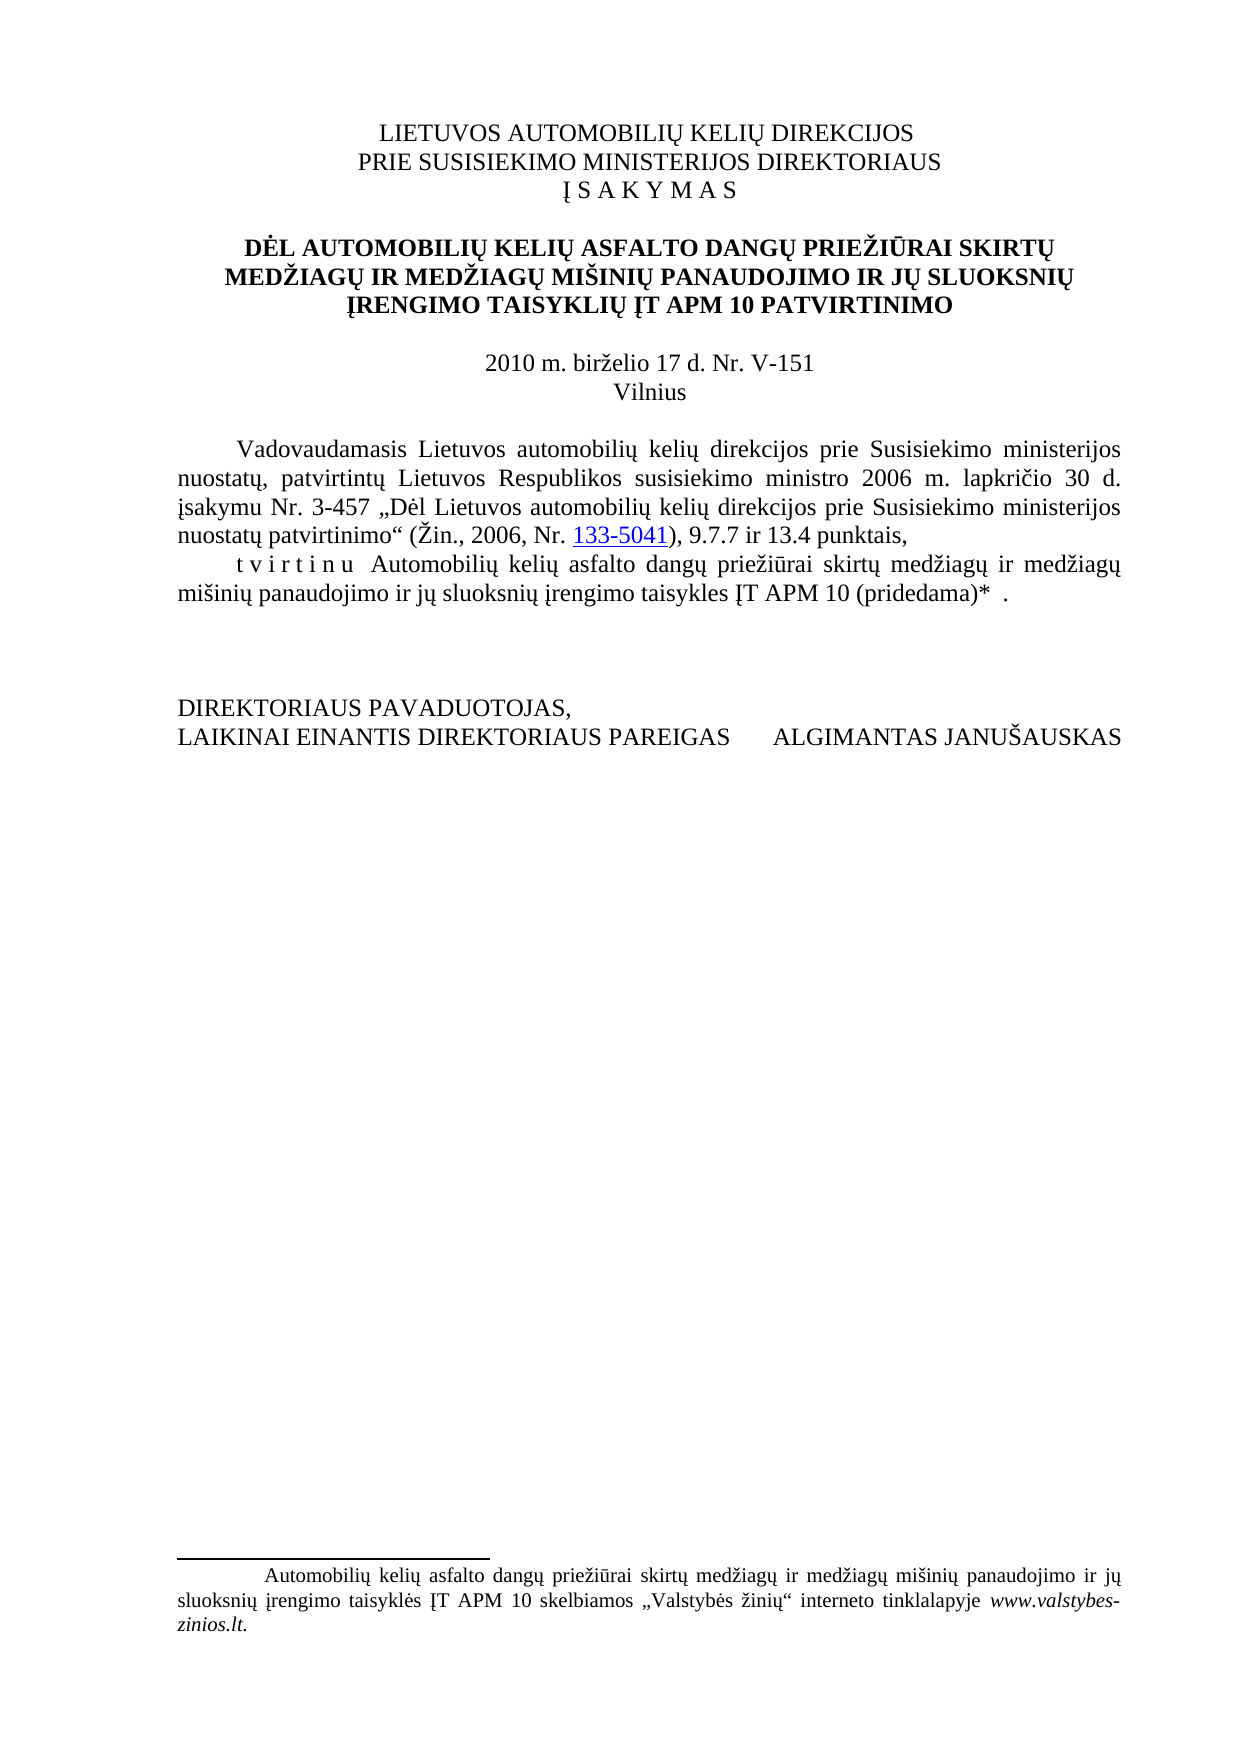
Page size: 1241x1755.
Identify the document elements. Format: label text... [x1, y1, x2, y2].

text LIETUVOS AUTOMOBILIŲ KELIŲ DIREKCIJOS [177, 118, 1122, 147]
text tvirtinu Automobilių kelių asfalto dangų priežiūrai skirtų medžiagų ir medžiagų mišinių panaudojimo ir jų sluoksnių įrengimo taisykles ĮT APM 10 (pridedama)*. [177, 549, 1122, 607]
text DĖL AUTOMOBILIŲ KELIŲ ASFALTO DANGŲ PRIEŽIŪRAI SKIRTŲ MEDŽIAGŲ IR MEDŽIAGŲ MIŠINIŲ PANAUDOJIMO IR JŲ SLUOKSNIŲ ĮRENGIMO TAISYKLIŲ ĮT APM 10 PATVIRTINIMO [177, 233, 1122, 319]
text 2010 m. birželio 17 d. Nr. V-151 [177, 348, 1122, 377]
text Direktoriaus pavaduotojas, [177, 693, 1122, 722]
text PRIE SUSISIEKIMO MINISTERIJOS DIREKTORIAUS [177, 147, 1122, 176]
text Vadovaudamasis Lietuvos automobilių kelių direkcijos prie Susisiekimo ministerijos nuostatų, patvirtintų Lietuvos Respublikos susisiekimo ministro 2006 m. lapkričio 30 d. įsakymu Nr. 3-457 „Dėl Lietuvos automobilių kelių direkcijos prie Susisiekimo ministerijos nuostatų patvirtinimo“ (Žin., 2006, Nr. 133-5041), 9.7.7 ir 13.4 punktais, [177, 434, 1122, 549]
text Vilnius [177, 377, 1122, 406]
text laikinai einantis direktoriaus pareigas Algimantas Janušauskas [177, 722, 1122, 751]
text Automobilių kelių asfalto dangų priežiūrai skirtų medžiagų ir medžiagų mišinių panaudojimo ir jų sluoksnių įrengimo taisyklės ĮT APM 10 skelbiamos „Valstybės žinių“ interneto tinklalapyje www.valstybes-zinios.lt. [177, 1559, 1122, 1636]
text ĮSAKYMAS [177, 176, 1122, 204]
